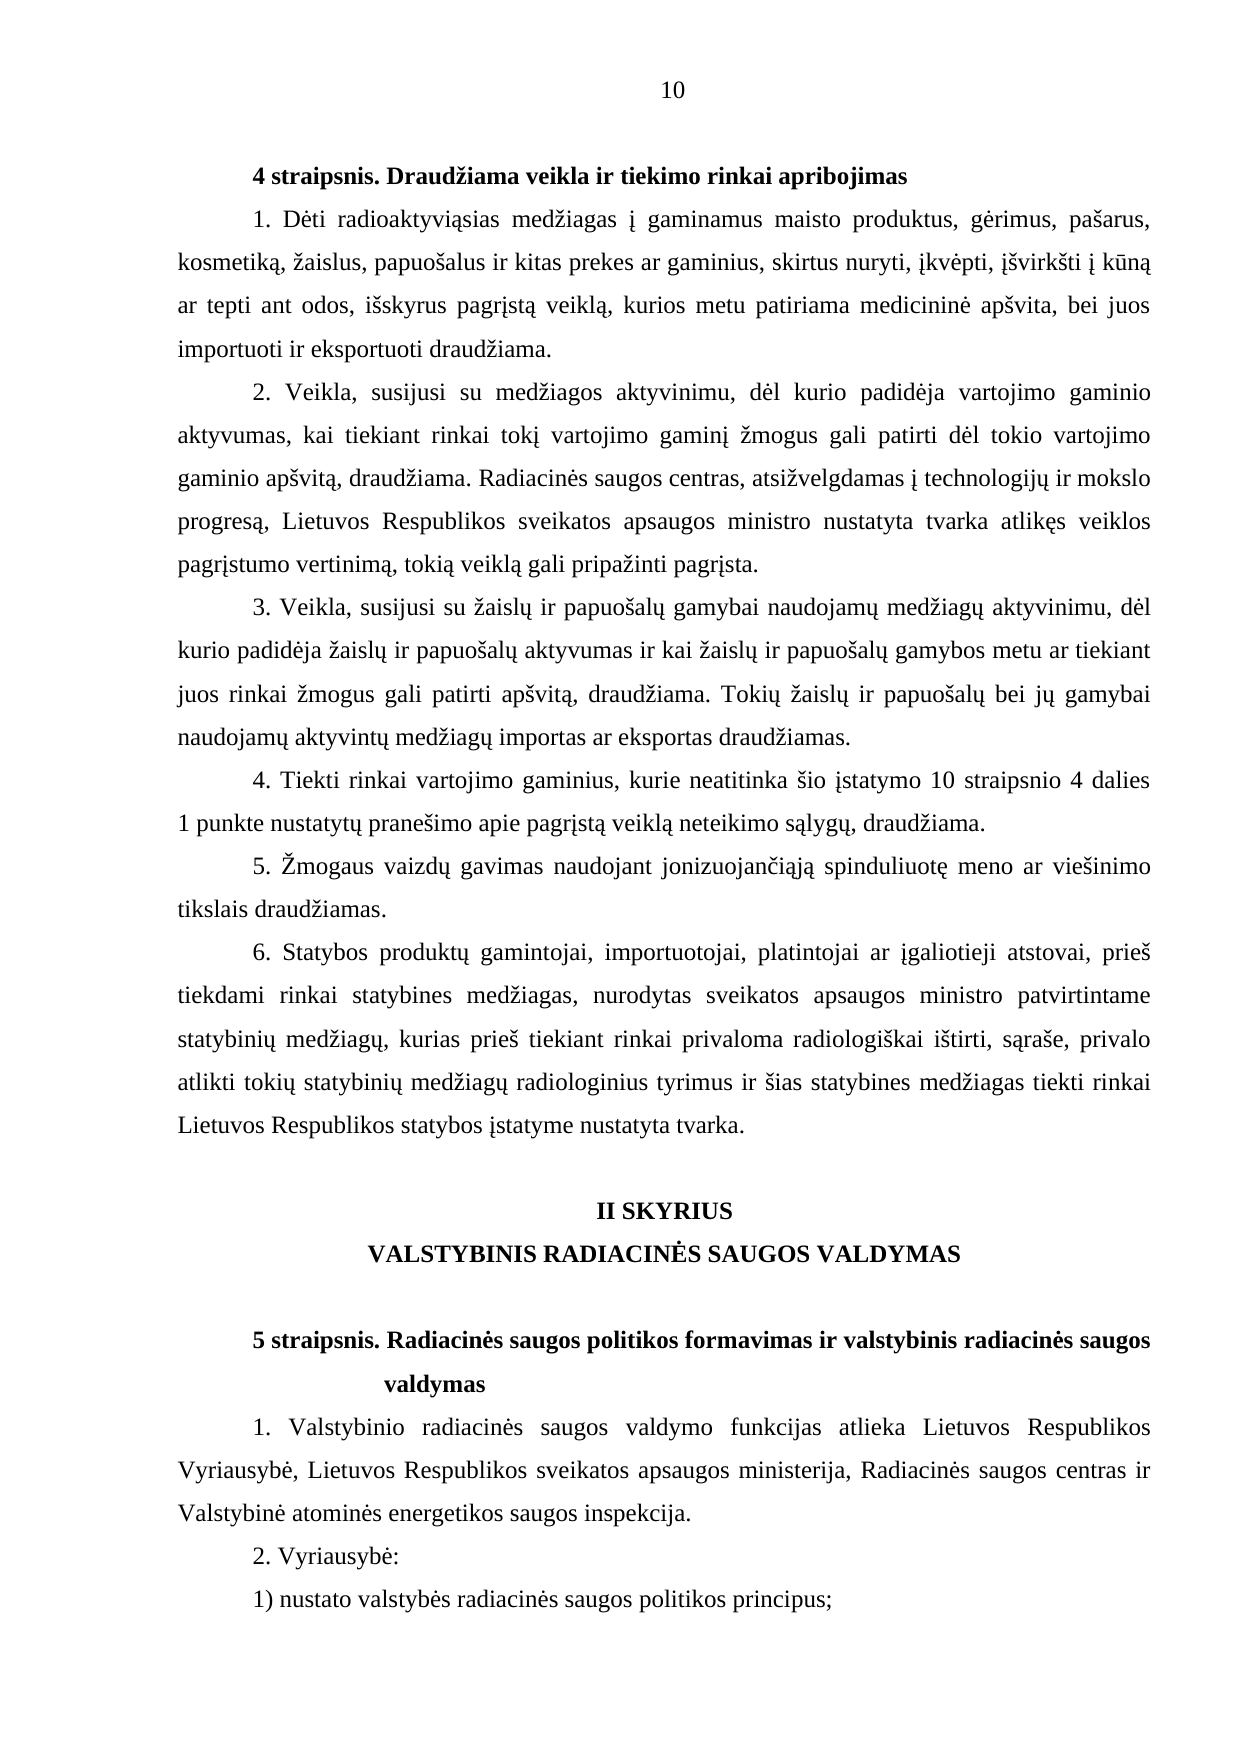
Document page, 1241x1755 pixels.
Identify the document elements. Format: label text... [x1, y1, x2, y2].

text 2. Veikla, susijusi su medžiagos aktyvinimu, dėl kurio padidėja vartojimo gaminio aktyvumas, kai tiekiant rinkai tokį vartojimo gaminį žmogus gali patirti dėl tokio vartojimo gaminio apšvitą, draudžiama. Radiacinės saugos centras, atsižvelgdamas į technologijų ir mokslo progresą, Lietuvos Respublikos sveikatos apsaugos ministro nustatyta tvarka atlikęs veiklos pagrįstumo vertinimą, tokią veiklą gali pripažinti pagrįsta. [177, 377, 1152, 578]
text 4. Tiekti rinkai vartojimo gaminius, kurie neatitinka šio įstatymo 10 straipsnio 4 dalies 1 punkte nustatytų pranešimo apie pagrįstą veiklą neteikimo sąlygų, draudžiama. [177, 765, 1152, 837]
text II SKYRIUS [177, 1196, 1152, 1225]
text 3. Veikla, susijusi su žaislų ir papuošalų gamybai naudojamų medžiagų aktyvinimu, dėl kurio padidėja žaislų ir papuošalų aktyvumas ir kai žaislų ir papuošalų gamybos metu ar tiekiant juos rinkai žmogus gali patirti apšvitą, draudžiama. Tokių žaislų ir papuošalų bei jų gamybai naudojamų aktyvintų medžiagų importas ar eksportas draudžiamas. [177, 592, 1152, 751]
text 2. Vyriausybė: [177, 1541, 1152, 1570]
text 4 straipsnis. Draudžiama veikla ir tiekimo rinkai apribojimas [177, 161, 1152, 190]
text 6. Statybos produktų gamintojai, importuotojai, platintojai ar įgaliotieji atstovai, prieš tiekdami rinkai statybines medžiagas, nurodytas sveikatos apsaugos ministro patvirtintame statybinių medžiagų, kurias prieš tiekiant rinkai privaloma radiologiškai ištirti, sąraše, privalo atlikti tokių statybinių medžiagų radiologinius tyrimus ir šias statybines medžiagas tiekti rinkai Lietuvos Respublikos statybos įstatyme nustatyta tvarka. [177, 937, 1152, 1139]
text 1) nustato valstybės radiacinės saugos politikos principus; [177, 1584, 1152, 1613]
text 1. Dėti radioaktyviąsias medžiagas į gaminamus maisto produktus, gėrimus, pašarus, kosmetiką, žaislus, papuošalus ir kitas prekes ar gaminius, skirtus nuryti, įkvėpti, įšvirkšti į kūną ar tepti ant odos, išskyrus pagrįstą veiklą, kurios metu patiriama medicininė apšvita, bei juos importuoti ir eksportuoti draudžiama. [177, 204, 1152, 362]
text VALSTYBINIS RADIACINĖS SAUGOS VALDYMAS [177, 1239, 1152, 1268]
text 5 straipsnis. Radiacinės saugos politikos formavimas ir valstybinis radiacinės saugos valdymas [252, 1326, 1152, 1397]
text 5. Žmogaus vaizdų gavimas naudojant jonizuojančiąją spinduliuotę meno ar viešinimo tikslais draudžiamas. [177, 851, 1152, 923]
text 1. Valstybinio radiacinės saugos valdymo funkcijas atlieka Lietuvos Respublikos Vyriausybė, Lietuvos Respublikos sveikatos apsaugos ministerija, Radiacinės saugos centras ir Valstybinė atominės energetikos saugos inspekcija. [177, 1412, 1152, 1527]
